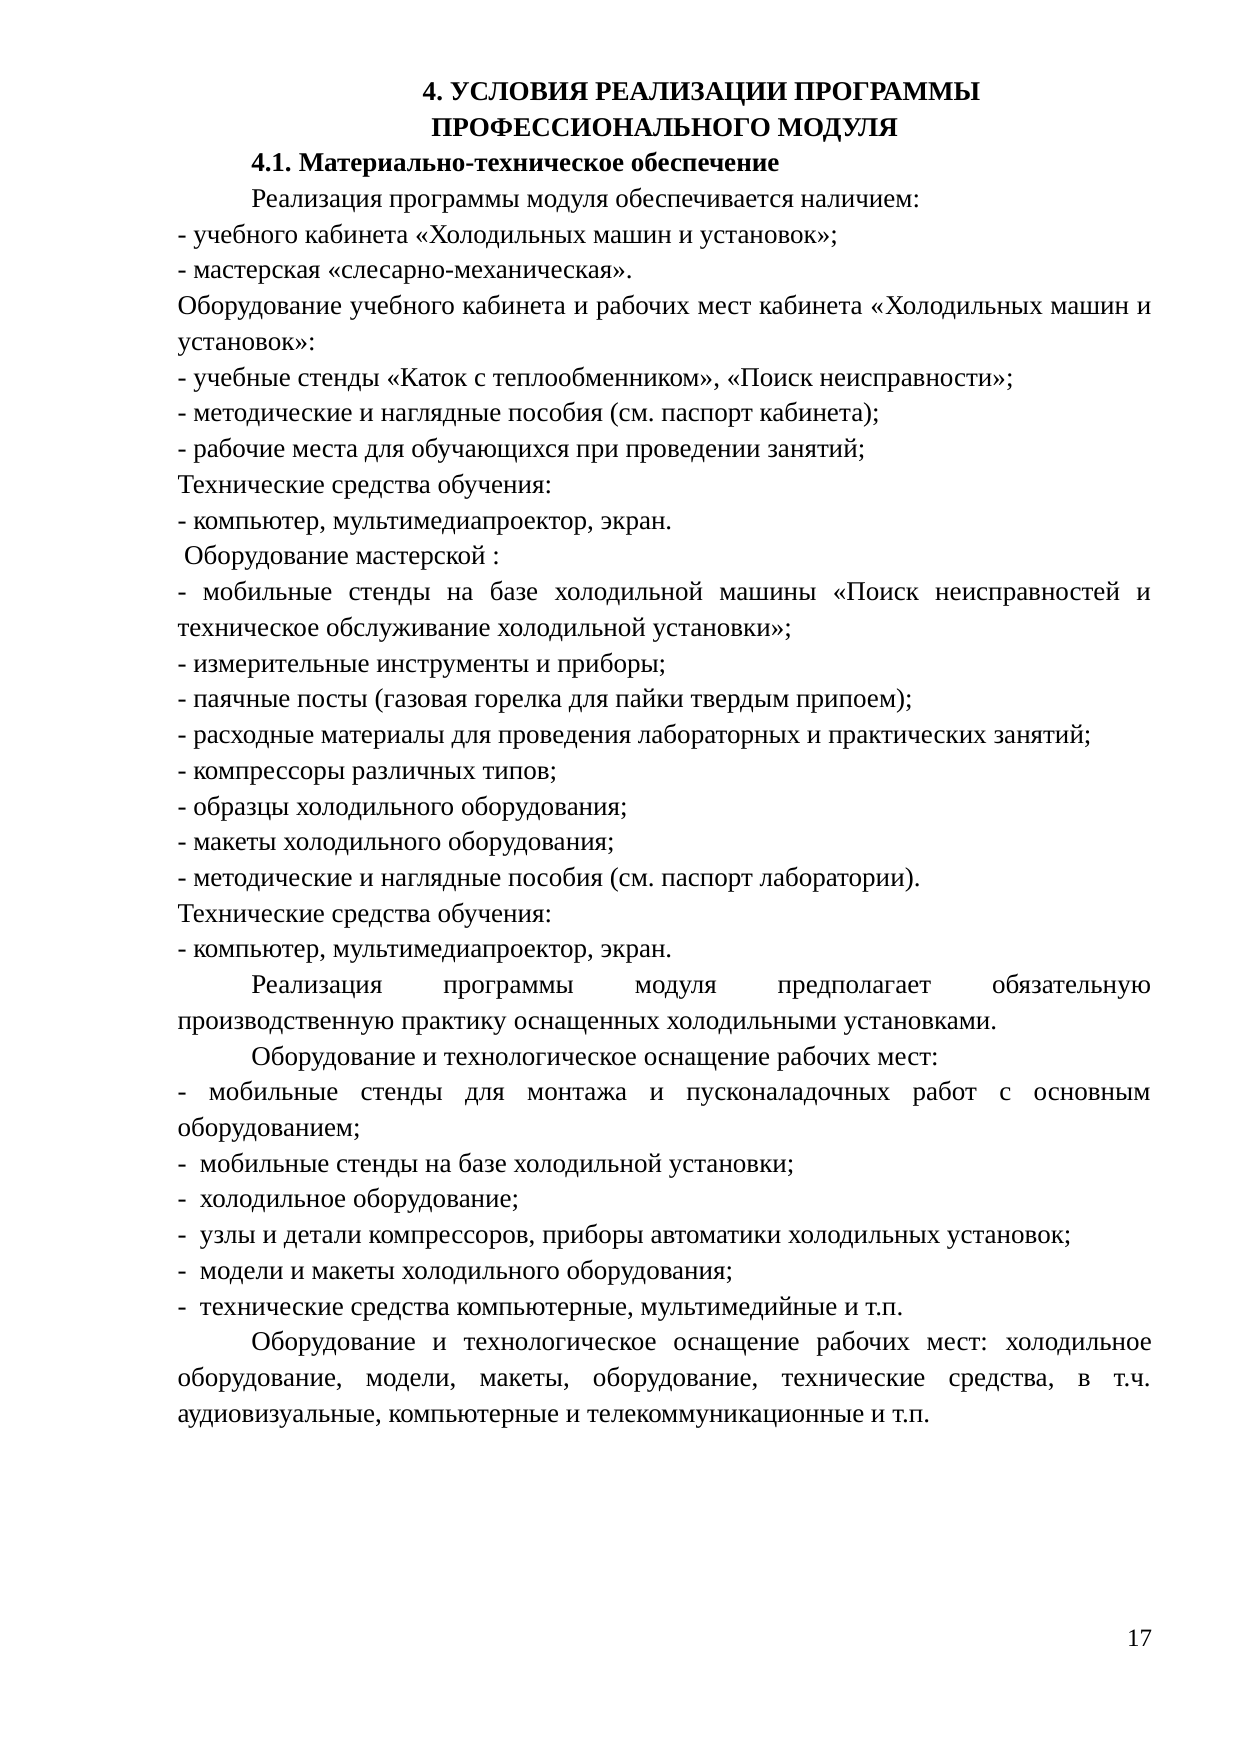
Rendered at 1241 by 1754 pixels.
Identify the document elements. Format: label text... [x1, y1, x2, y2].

text - компрессоры различных типов; [177, 754, 1152, 785]
text - мобильные стенды на базе холодильной установки; [177, 1147, 1152, 1178]
subtitle 4. условия реализации программы ПРОФЕССИОНАЛьНОГО МОДУЛЯ [177, 75, 1152, 142]
text - технические средства компьютерные, мультимедийные и т.п. [177, 1290, 1152, 1321]
text Оборудование мастерской : [177, 539, 1152, 571]
text Реализация программы модуля обеспечивается наличием: [177, 182, 1152, 213]
text - модели и макеты холодильного оборудования; [177, 1254, 1152, 1285]
text - рабочие места для обучающихся при проведении занятий; [177, 432, 1152, 463]
text - учебного кабинета «Холодильных машин и установок»; [177, 218, 1152, 249]
text Оборудование учебного кабинета и рабочих мест кабинета «Холодильных машин и установок»: [177, 289, 1152, 356]
text - методические и наглядные пособия (см. паспорт кабинета); [177, 397, 1152, 428]
text - мобильные стенды для монтажа и пусконаладочных работ с основным оборудованием; [177, 1075, 1152, 1142]
text - макеты холодильного оборудования; [177, 825, 1152, 856]
text - мобильные стенды на базе холодильной машины «Поиск неисправностей и техническое обслуживание холодильной установки»; [177, 575, 1152, 642]
text Технические средства обучения: [177, 897, 1152, 928]
text - расходные материалы для проведения лабораторных и практических занятий; [177, 718, 1152, 749]
text - паячные посты (газовая горелка для пайки твердым припоем); [177, 682, 1152, 713]
text - холодильное оборудование; [177, 1183, 1152, 1214]
text - образцы холодильного оборудования; [177, 789, 1152, 821]
text - измерительные инструменты и приборы; [177, 647, 1152, 678]
text - узлы и детали компрессоров, приборы автоматики холодильных установок; [177, 1218, 1152, 1249]
text - учебные стенды «Каток с теплообменником», «Поиск неисправности»; [177, 361, 1152, 392]
text Реализация программы модуля предполагает обязательную производственную практику оснащенных холодильными установками. [177, 968, 1152, 1035]
text - компьютер, мультимедиапроектор, экран. [177, 932, 1152, 964]
text Технические средства обучения: [177, 468, 1152, 499]
subtitle 4.1. Материально-техническое обеспечение [177, 146, 1152, 178]
text - мастерская «слесарно-механическая». [177, 254, 1152, 285]
text - компьютер, мультимедиапроектор, экран. [177, 504, 1152, 535]
text Оборудование и технологическое оснащение рабочих мест: [177, 1040, 1152, 1071]
subtitle Оборудование и технологическое оснащение рабочих мест: холодильное оборудование, модели, макеты, оборудование, технические средства, в т.ч. аудиовизуальные, компьютерные и телекоммуникационные и т.п. [177, 1326, 1152, 1428]
text - методические и наглядные пособия (см. паспорт лаборатории). [177, 861, 1152, 892]
